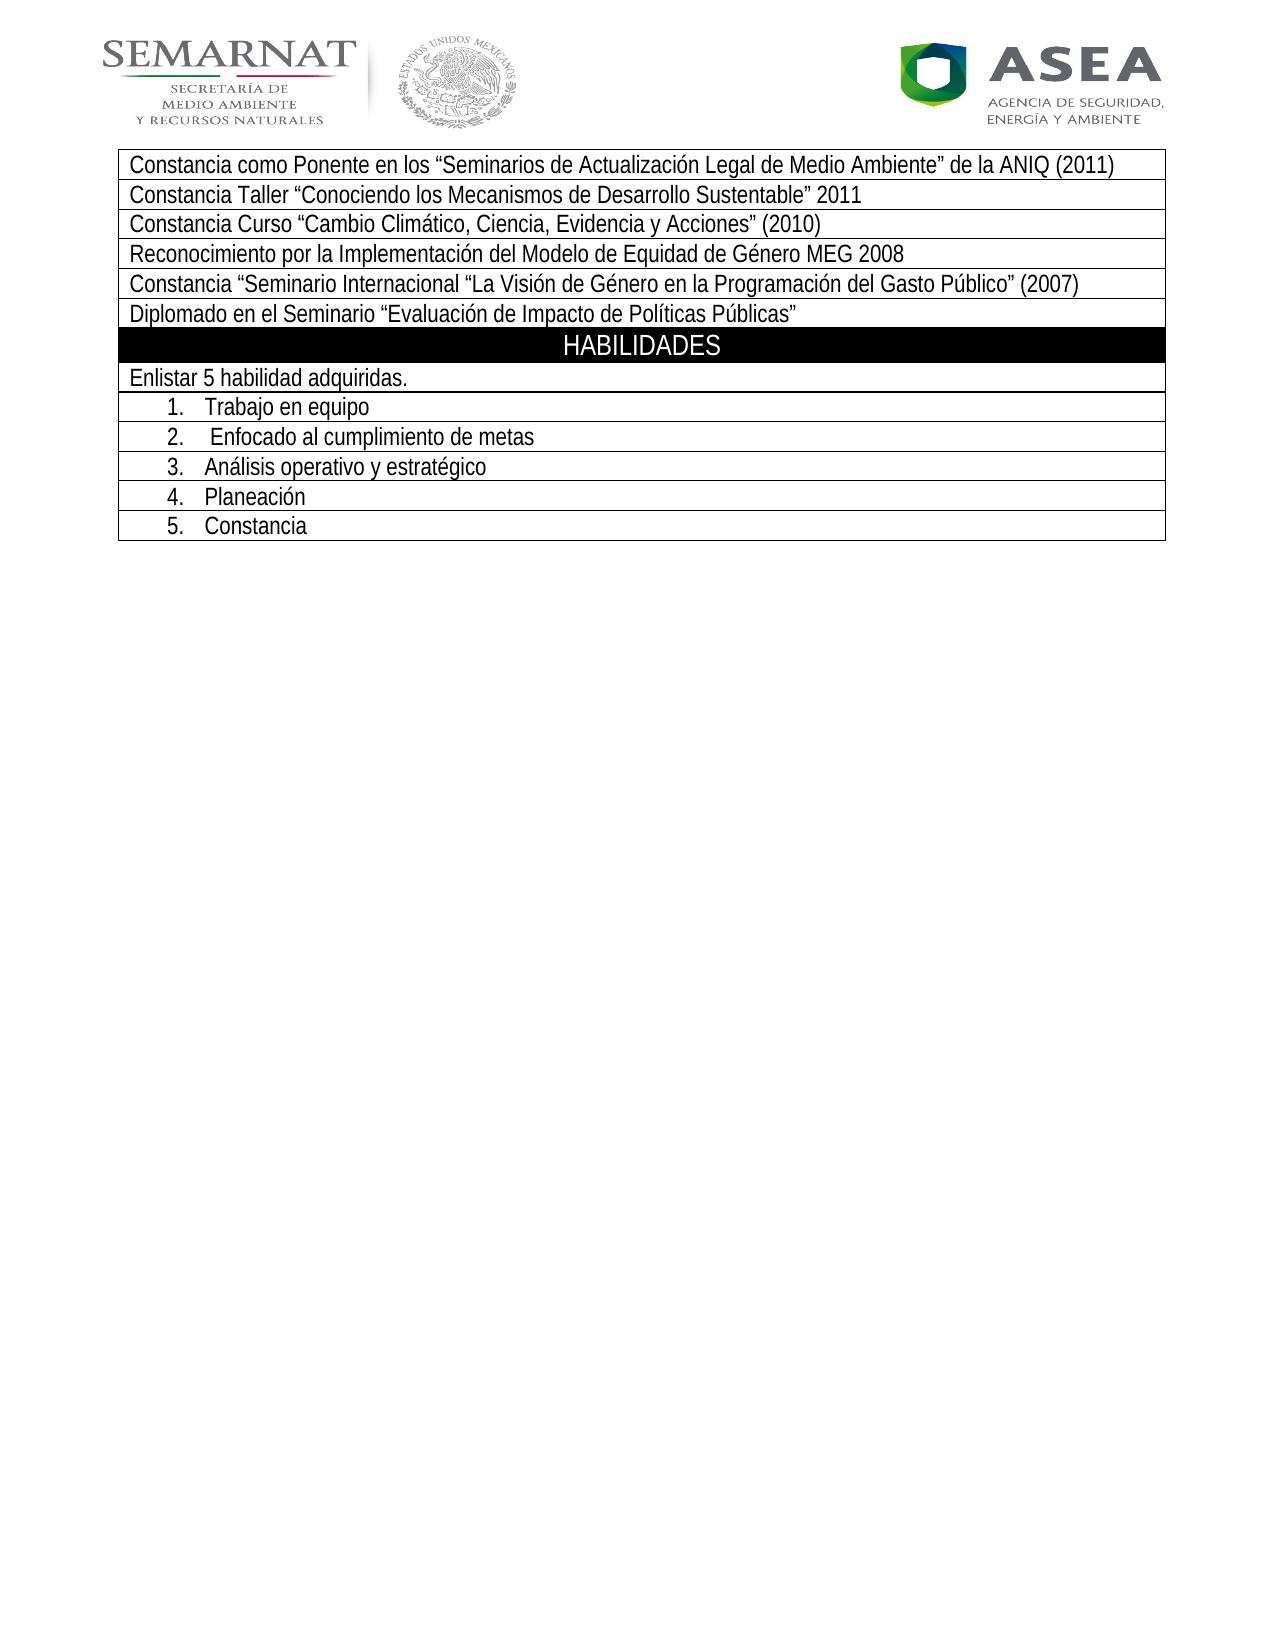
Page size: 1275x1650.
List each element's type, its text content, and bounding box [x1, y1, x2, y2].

table_cell Constancia “Seminario Internacional “La Visión de Género en la Programación del Gasto Público” (2007) [119, 269, 1165, 297]
table_cell Enfocado al cumplimiento de metas [119, 422, 1165, 451]
table_cell HABILIDADES [119, 328, 1165, 362]
table_cell Constancia Curso “Cambio Climático, Ciencia, Evidencia y Acciones” (2010) [119, 210, 1165, 238]
table_cell Enlistar 5 habilidad adquiridas. [119, 363, 1165, 391]
table_cell Constancia Taller “Conociendo los Mecanismos de Desarrollo Sustentable” 2011 [119, 180, 1165, 208]
table_cell Trabajo en equipo [119, 393, 1165, 421]
table_cell Análisis operativo y estratégico [119, 452, 1165, 480]
table_cell Constancia como Ponente en los “Seminarios de Actualización Legal de Medio Ambiente” de la ANIQ (2011) [119, 150, 1165, 179]
table_cell Reconocimiento por la Implementación del Modelo de Equidad de Género MEG 2008 [119, 239, 1165, 268]
table_cell Diplomado en el Seminario “Evaluación de Impacto de Políticas Públicas” [119, 299, 1165, 327]
table_cell Planeación [119, 481, 1165, 510]
table_cell Constancia [119, 511, 1165, 540]
